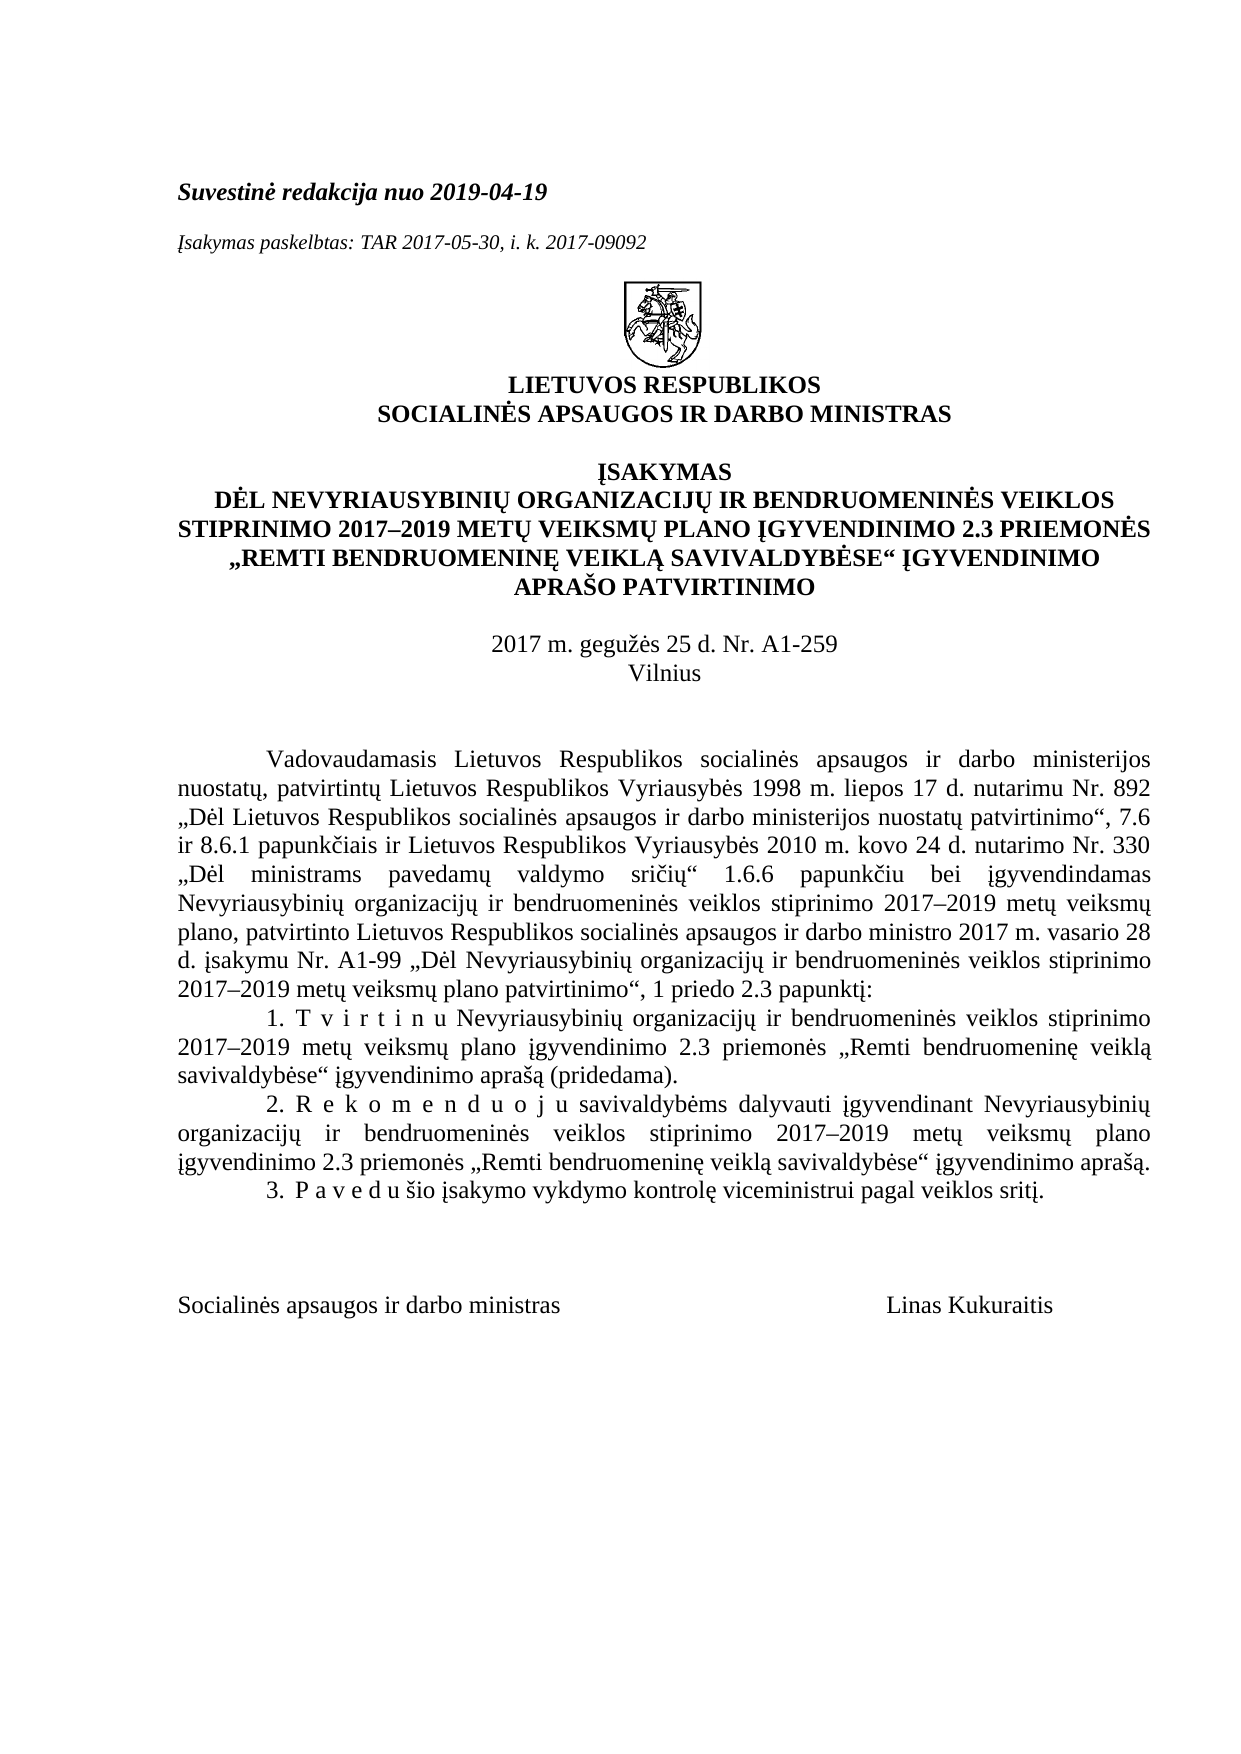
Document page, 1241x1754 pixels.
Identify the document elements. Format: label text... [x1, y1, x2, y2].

text Socialinės apsaugos ir darbo ministras Linas Kukuraitis [177, 1290, 1152, 1319]
text Vilnius [177, 658, 1152, 687]
text Suvestinė redakcija nuo 2019-04-19 [177, 177, 1152, 206]
text ĮSAKYMAS [177, 457, 1152, 485]
text SOCIALINĖS APSAUGOS IR DARBO MINISTRAS [177, 399, 1152, 428]
text 2. R e k o m e n d u o j u savivaldybėms dalyvauti įgyvendinant Nevyriausybinių organizacijų ir bendruomeninės veiklos stiprinimo 2017–2019 metų veiksmų plano įgyvendinimo 2.3 priemonės „Remti bendruomeninę veiklą savivaldybėse“ įgyvendinimo aprašą. [177, 1089, 1152, 1175]
text Įsakymas paskelbtas: TAR 2017-05-30, i. k. 2017-09092 [177, 230, 1152, 254]
text 2017 m. gegužės 25 d. Nr. A1-259 [177, 629, 1152, 658]
text DĖL NEVYRIAUSYBINIŲ ORGANIZACIJŲ IR BENDRUOMENINĖS VEIKLOS STIPRINIMO 2017–2019 METŲ VEIKSMŲ PLANO ĮGYVENDINIMO 2.3 PRIEMONĖS „REMTI BENDRUOMENINĘ VEIKLĄ SAVIVALDYBĖSE“ ĮGYVENDINIMO APRAŠO PATVIRTINIMO [177, 485, 1152, 600]
text 3. P a v e d u šio įsakymo vykdymo kontrolę viceministrui pagal veiklos sritį. [266, 1175, 1152, 1204]
text 1. T v i r t i n u Nevyriausybinių organizacijų ir bendruomeninės veiklos stiprinimo 2017–2019 metų veiksmų plano įgyvendinimo 2.3 priemonės „Remti bendruomeninę veiklą savivaldybėse“ įgyvendinimo aprašą (pridedama). [177, 1003, 1152, 1089]
text LIETUVOS RESPUBLIKOS [177, 370, 1152, 399]
text Vadovaudamasis Lietuvos Respublikos socialinės apsaugos ir darbo ministerijos nuostatų, patvirtintų Lietuvos Respublikos Vyriausybės 1998 m. liepos 17 d. nutarimu Nr. 892 „Dėl Lietuvos Respublikos socialinės apsaugos ir darbo ministerijos nuostatų patvirtinimo“, 7.6 ir 8.6.1 papunkčiais ir Lietuvos Respublikos Vyriausybės 2010 m. kovo 24 d. nutarimo Nr. 330 „Dėl ministrams pavedamų valdymo sričių“ 1.6.6 papunkčiu bei įgyvendindamas Nevyriausybinių organizacijų ir bendruomeninės veiklos stiprinimo 2017–2019 metų veiksmų plano, patvirtinto Lietuvos Respublikos socialinės apsaugos ir darbo ministro 2017 m. vasario 28 d. įsakymu Nr. A1-99 „Dėl Nevyriausybinių organizacijų ir bendruomeninės veiklos stiprinimo 2017–2019 metų veiksmų plano patvirtinimo“, 1 priedo 2.3 papunktį: [177, 744, 1152, 1003]
